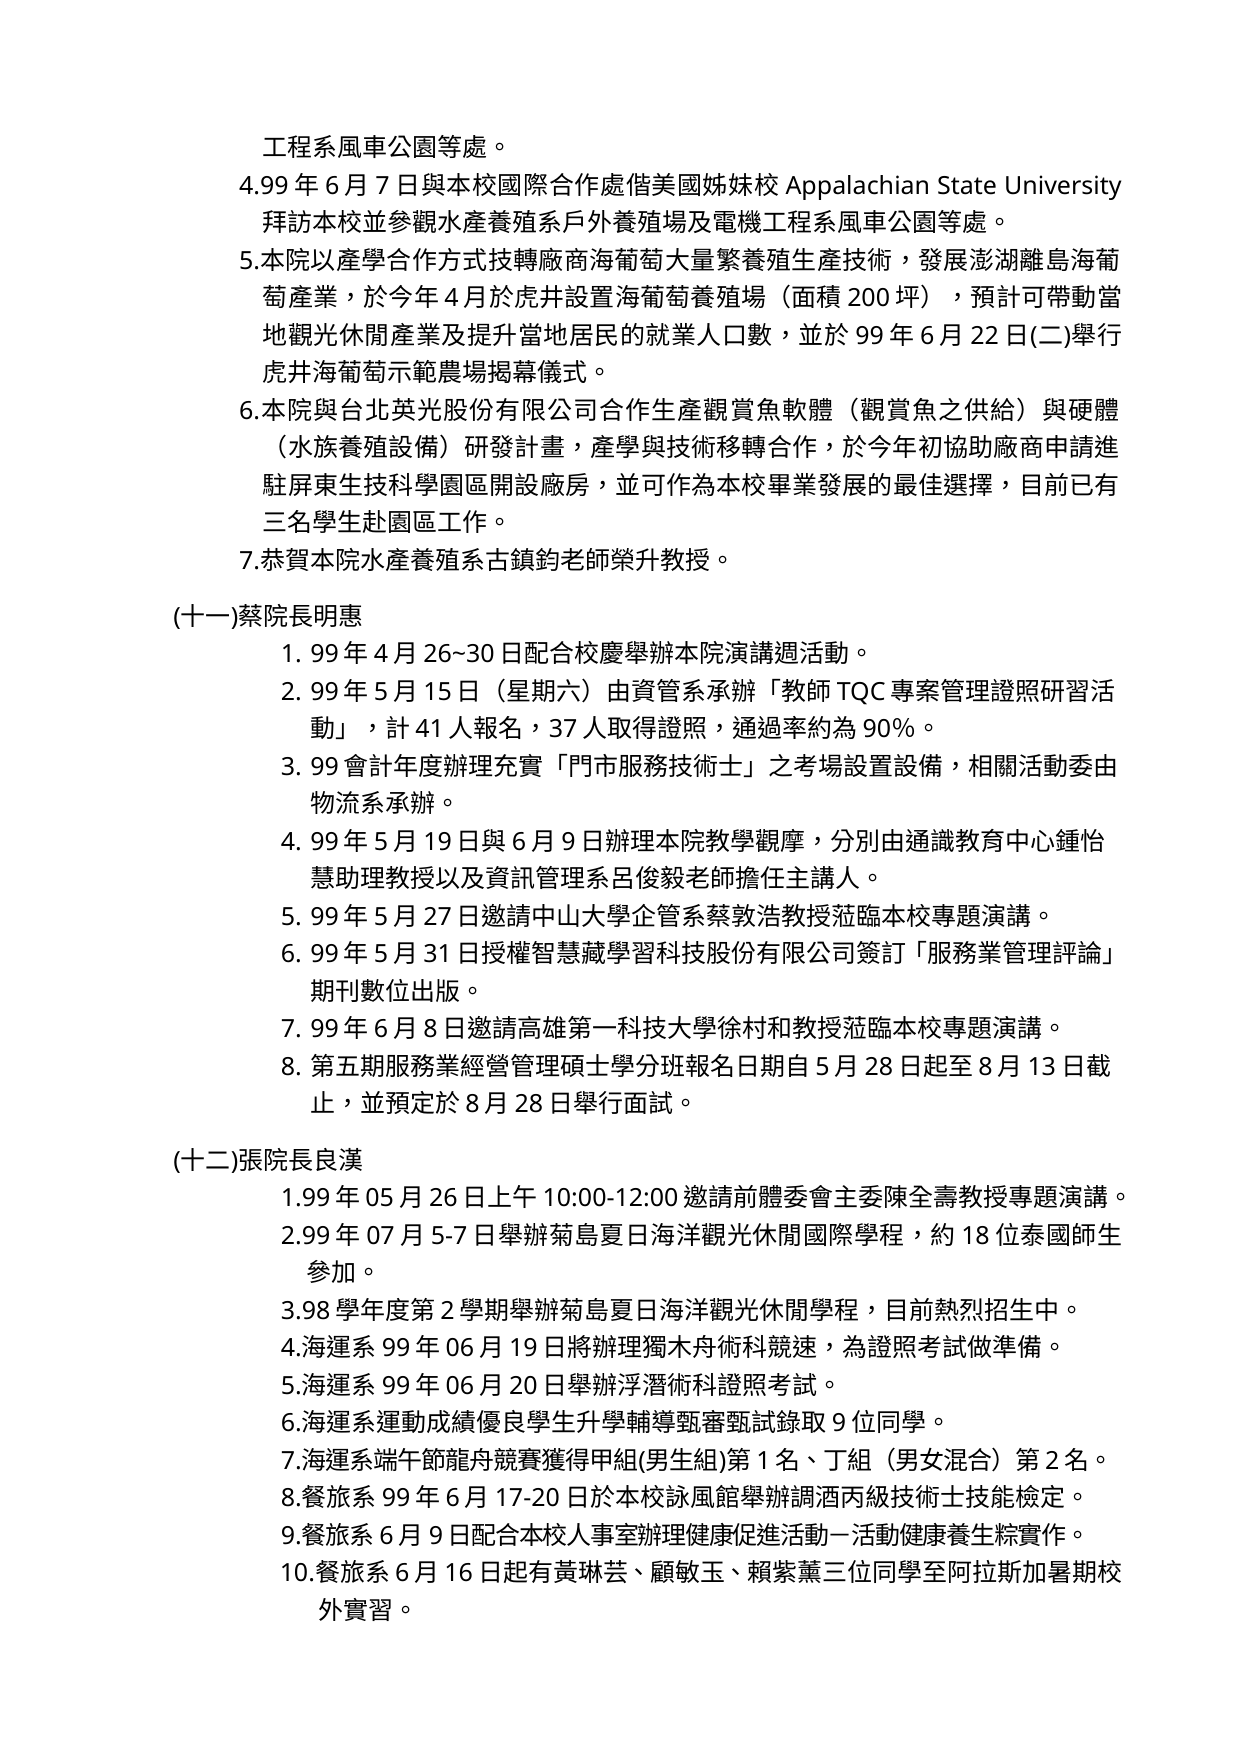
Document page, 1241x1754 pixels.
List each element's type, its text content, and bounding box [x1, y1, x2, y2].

text (十二)張院長良漢 [118, 1139, 1122, 1177]
list 99會計年度辦理充實「門市服務技術士」之考場設置設備，相關活動委由物流系承辦。 [281, 746, 1122, 821]
text 工程系風車公園等處。 [239, 127, 1122, 164]
text 7.海運系端午節龍舟競賽獲得甲組(男生組)第1名、丁組（男女混合）第2名。 [281, 1439, 1122, 1477]
text 4.海運系99年06月19日將辦理獨木舟術科競速，為證照考試做準備。 [281, 1327, 1122, 1364]
list 99年5月19日與6月9日辦理本院教學觀摩，分別由通識教育中心鍾怡慧助理教授以及資訊管理系呂俊毅老師擔任主講人。 [281, 821, 1122, 896]
text 7.恭賀本院水產養殖系古鎮鈞老師榮升教授。 [239, 539, 1122, 577]
list 99年5月31日授權智慧藏學習科技股份有限公司簽訂「服務業管理評論」期刊數位出版。 [281, 933, 1122, 1008]
list 99年4月26~30日配合校慶舉辦本院演講週活動。 [281, 633, 1122, 671]
text 6.本院與台北英光股份有限公司合作生產觀賞魚軟體（觀賞魚之供給）與硬體（水族養殖設備）研發計畫，產學與技術移轉合作，於今年初協助廠商申請進駐屏東生技科學園區開設廠房，並可作為本校畢業發展的最佳選擇，目前已有三名學生赴園區工作。 [239, 389, 1122, 539]
text 10.餐旅系6月16日起有黃琳芸、顧敏玉、賴紫薰三位同學至阿拉斯加暑期校外實習。 [279, 1552, 1122, 1627]
list 99年5月15日（星期六）由資管系承辦「教師TQC專案管理證照研習活動」，計41人報名，37人取得證照，通過率約為90％。 [281, 671, 1122, 746]
list 99年6月8日邀請高雄第一科技大學徐村和教授蒞臨本校專題演講。 [281, 1008, 1122, 1046]
text 8.餐旅系99年6月17-20日於本校詠風館舉辦調酒丙級技術士技能檢定。 [281, 1477, 1122, 1514]
text 1.99年05月26日上午10:00-12:00邀請前體委會主委陳全壽教授專題演講。 [281, 1177, 1122, 1214]
text 5.海運系99年06月20日舉辦浮潛術科證照考試。 [281, 1364, 1122, 1402]
text 4.99年6月7日與本校國際合作處偕美國姊妹校Appalachian State University拜訪本校並參觀水產養殖系戶外養殖場及電機工程系風車公園等處。 [239, 164, 1122, 239]
text 5.本院以產學合作方式技轉廠商海葡萄大量繁養殖生產技術，發展澎湖離島海葡萄產業，於今年4月於虎井設置海葡萄養殖場（面積200坪），預計可帶動當地觀光休閒產業及提升當地居民的就業人口數，並於99年6月22日(二)舉行虎井海葡萄示範農場揭幕儀式。 [239, 239, 1122, 389]
list 99年5月27日邀請中山大學企管系蔡敦浩教授蒞臨本校專題演講。 [281, 896, 1122, 933]
list 第五期服務業經營管理碩士學分班報名日期自5月28日起至8月13日截止，並預定於8月28日舉行面試。 [281, 1046, 1122, 1121]
text 9.餐旅系6月9日配合本校人事室辦理健康促進活動－活動健康養生粽實作。 [281, 1514, 1122, 1552]
text 2.99年07月5-7日舉辦菊島夏日海洋觀光休閒國際學程，約18位泰國師生參加。 [281, 1214, 1122, 1289]
text (十一)蔡院長明惠 [118, 596, 1122, 633]
text 3.98學年度第2學期舉辦菊島夏日海洋觀光休閒學程，目前熱烈招生中。 [281, 1289, 1122, 1327]
text 6.海運系運動成績優良學生升學輔導甄審甄試錄取9位同學。 [281, 1402, 1122, 1439]
